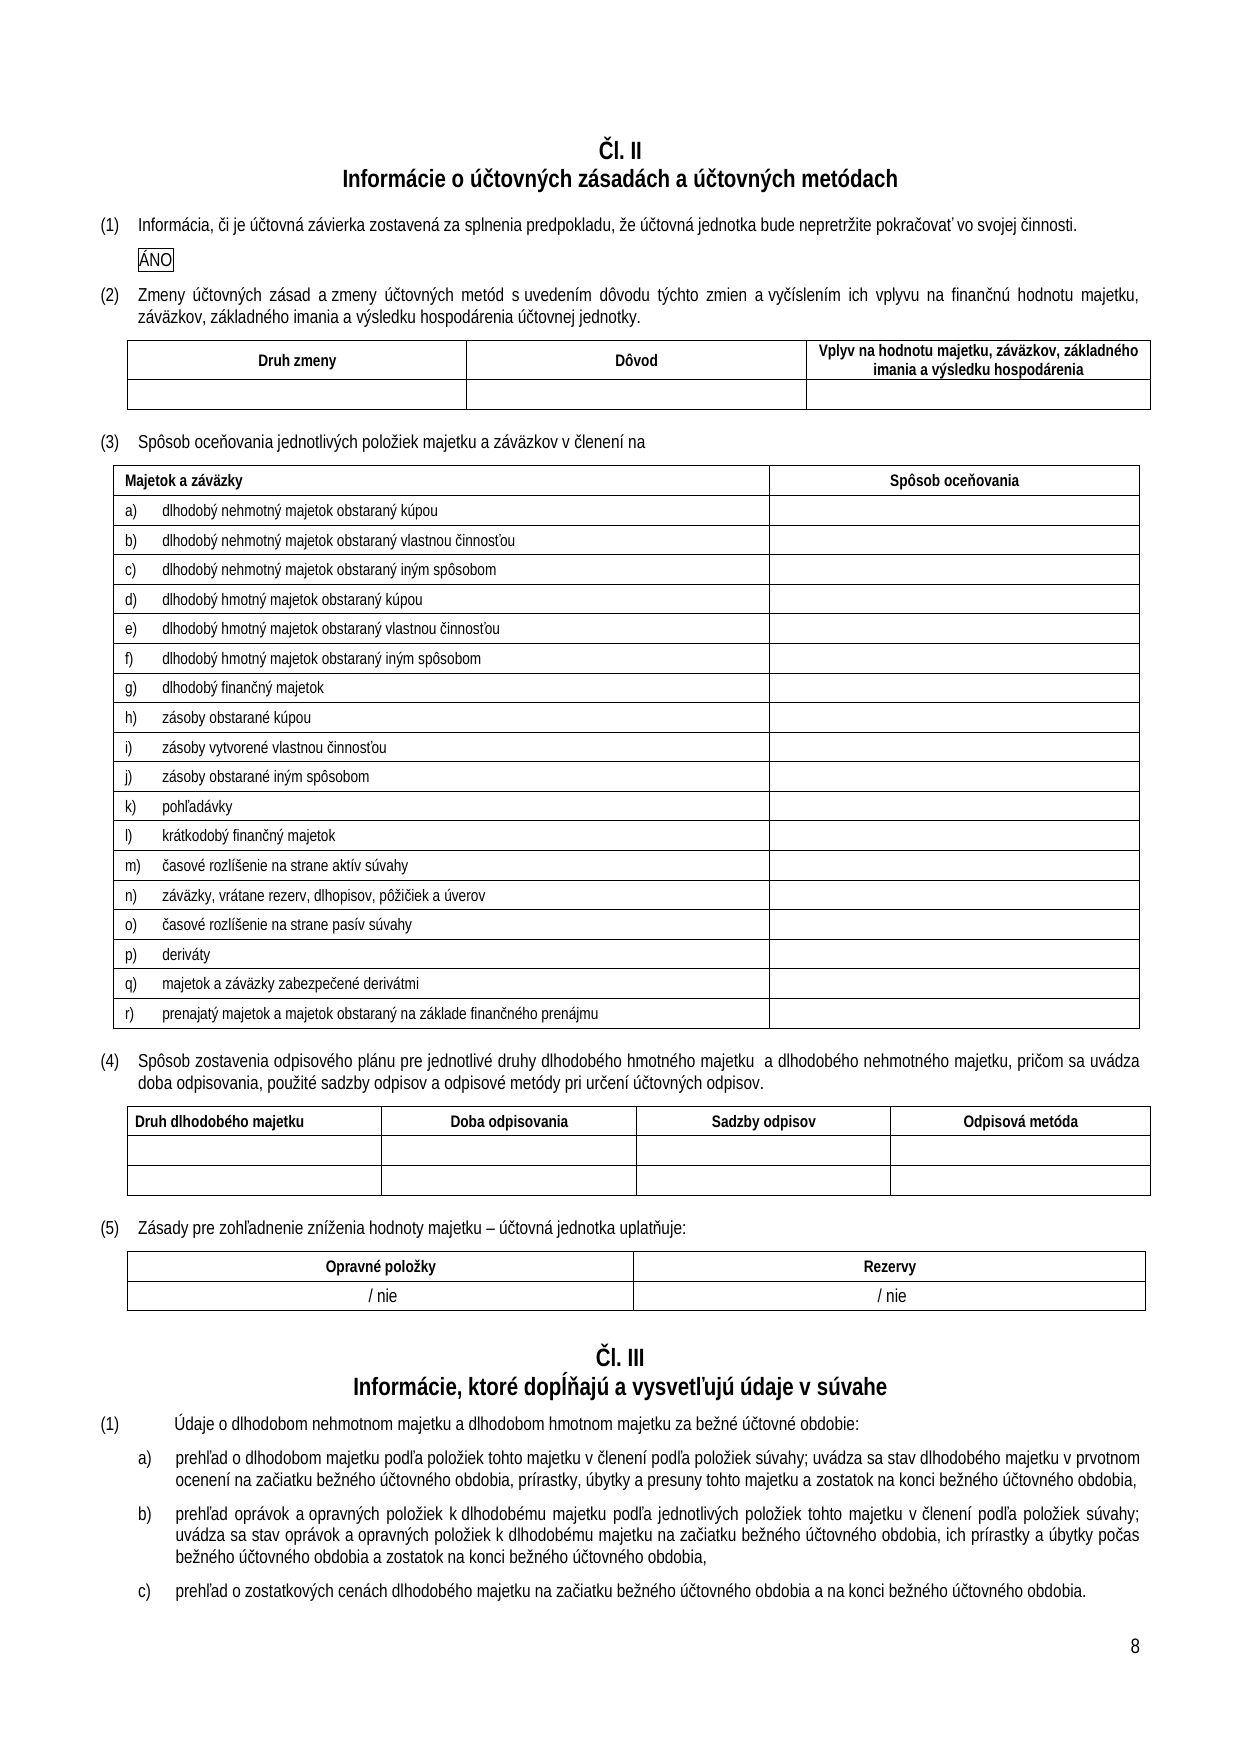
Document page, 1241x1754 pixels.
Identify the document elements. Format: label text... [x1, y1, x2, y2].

table_cell časové rozlíšenie na strane aktív súvahy [114, 851, 769, 879]
table_cell [637, 1136, 890, 1165]
table_cell [770, 585, 1139, 613]
table_cell prenajatý majetok a majetok obstaraný na základe finančného prenájmu [114, 999, 769, 1027]
table_cell dlhodobý nehmotný majetok obstaraný iným spôsobom [114, 555, 769, 584]
text Informácie o účtovných zásadách a účtovných metódach [100, 164, 1140, 193]
table_cell [770, 999, 1139, 1027]
table_cell dlhodobý hmotný majetok obstaraný vlastnou činnosťou [114, 614, 769, 643]
table_header Opravné položky [128, 1252, 633, 1281]
table_cell [770, 969, 1139, 998]
table_cell časové rozlíšenie na strane pasív súvahy [114, 910, 769, 939]
list prehľad oprávok a opravných položiek k dlhodobému majetku podľa jednotlivých položiek tohto majetku v členení podľa položiek súvahy; uvádza sa stav oprávok a opravných položiek k dlhodobému majetku na začiatku bežného účtovného obdobia, ich prírastky a úbytky počas bežného účtovného obdobia a zostatok na konci bežného účtovného obdobia, [138, 1502, 1140, 1567]
table_header Odpisová metóda [891, 1107, 1150, 1135]
table_cell [770, 851, 1139, 879]
table_cell [770, 703, 1139, 732]
table_cell [128, 380, 466, 409]
table_cell [770, 674, 1139, 702]
table_cell zásoby obstarané kúpou [114, 703, 769, 732]
text Čl. III [100, 1343, 1140, 1372]
table_header Vplyv na hodnotu majetku, záväzkov, základného imania a výsledku hospodárenia [807, 341, 1150, 379]
table_cell [770, 614, 1139, 643]
table_cell [807, 380, 1150, 409]
list Spôsob oceňovania jednotlivých položiek majetku a záväzkov v členení na [100, 431, 1140, 453]
table_header Rezervy [634, 1252, 1145, 1281]
table_header Druh zmeny [128, 341, 466, 379]
table_header Majetok a záväzky [114, 466, 769, 495]
table_cell [891, 1166, 1150, 1194]
table_cell [770, 555, 1139, 584]
table_cell zásoby obstarané iným spôsobom [114, 762, 769, 791]
table_cell deriváty [114, 940, 769, 968]
table_cell / nie [634, 1282, 1145, 1310]
table_cell [382, 1136, 636, 1165]
table_cell [128, 1136, 381, 1165]
table_cell [637, 1166, 890, 1194]
table_header Spôsob oceňovania [770, 466, 1139, 495]
table_cell [770, 881, 1139, 909]
table_header Druh dlhodobého majetku [128, 1107, 381, 1135]
table_cell [770, 733, 1139, 761]
table_cell majetok a záväzky zabezpečené derivátmi [114, 969, 769, 998]
text Čl. II [100, 136, 1140, 164]
list Informácia, či je účtovná závierka zostavená za splnenia predpokladu, že účtovná jednotka bude nepretržite pokračovať vo svojej činnosti. [100, 214, 1140, 236]
table_cell dlhodobý nehmotný majetok obstaraný vlastnou činnosťou [114, 526, 769, 554]
list prehľad o dlhodobom majetku podľa položiek tohto majetku v členení podľa položiek súvahy; uvádza sa stav dlhodobého majetku v prvotnom ocenení na začiatku bežného účtovného obdobia, prírastky, úbytky a presuny tohto majetku a zostatok na konci bežného účtovného obdobia, [138, 1447, 1140, 1490]
table_header Doba odpisovania [382, 1107, 636, 1135]
table_header Dôvod [467, 341, 806, 379]
table_cell [467, 380, 806, 409]
text [174, 248, 1140, 272]
text Informácie, ktoré dopĺňajú a vysvetľujú údaje v súvahe [100, 1372, 1140, 1400]
table_cell záväzky, vrátane rezerv, dlhopisov, pôžičiek a úverov [114, 881, 769, 909]
table_cell / nie [128, 1282, 633, 1310]
list Zmeny účtovných zásad a zmeny účtovných metód s uvedením dôvodu týchto zmien a vyčíslením ich vplyvu na finančnú hodnotu majetku, záväzkov, základného imania a výsledku hospodárenia účtovnej jednotky. [100, 284, 1140, 327]
table_cell [770, 792, 1139, 820]
table_cell [770, 762, 1139, 791]
table_cell zásoby vytvorené vlastnou činnosťou [114, 733, 769, 761]
table_cell dlhodobý nehmotný majetok obstaraný kúpou [114, 496, 769, 524]
table_header Sadzby odpisov [637, 1107, 890, 1135]
list Údaje o dlhodobom nehmotnom majetku a dlhodobom hmotnom majetku za bežné účtovné obdobie: [100, 1413, 1140, 1434]
table_cell [770, 526, 1139, 554]
text ÁNO [139, 249, 173, 271]
list Spôsob zostavenia odpisového plánu pre jednotlivé druhy dlhodobého hmotného majetku a dlhodobého nehmotného majetku, pričom sa uvádza doba odpisovania, použité sadzby odpisov a odpisové metódy pri určení účtovných odpisov. [100, 1050, 1140, 1093]
table_cell dlhodobý hmotný majetok obstaraný kúpou [114, 585, 769, 613]
table_cell dlhodobý finančný majetok [114, 674, 769, 702]
table_cell [382, 1166, 636, 1194]
table_cell [891, 1136, 1150, 1165]
table_cell [770, 644, 1139, 672]
table_cell [128, 1166, 381, 1194]
table_cell dlhodobý hmotný majetok obstaraný iným spôsobom [114, 644, 769, 672]
list prehľad o zostatkových cenách dlhodobého majetku na začiatku bežného účtovného obdobia a na konci bežného účtovného obdobia. [138, 1580, 1140, 1601]
table_cell [770, 496, 1139, 524]
table_cell [770, 910, 1139, 939]
table_cell [770, 821, 1139, 850]
table_cell [770, 940, 1139, 968]
table_cell krátkodobý finančný majetok [114, 821, 769, 850]
list Zásady pre zohľadnenie zníženia hodnoty majetku – účtovná jednotka uplatňuje: [100, 1217, 1140, 1239]
table_cell pohľadávky [114, 792, 769, 820]
